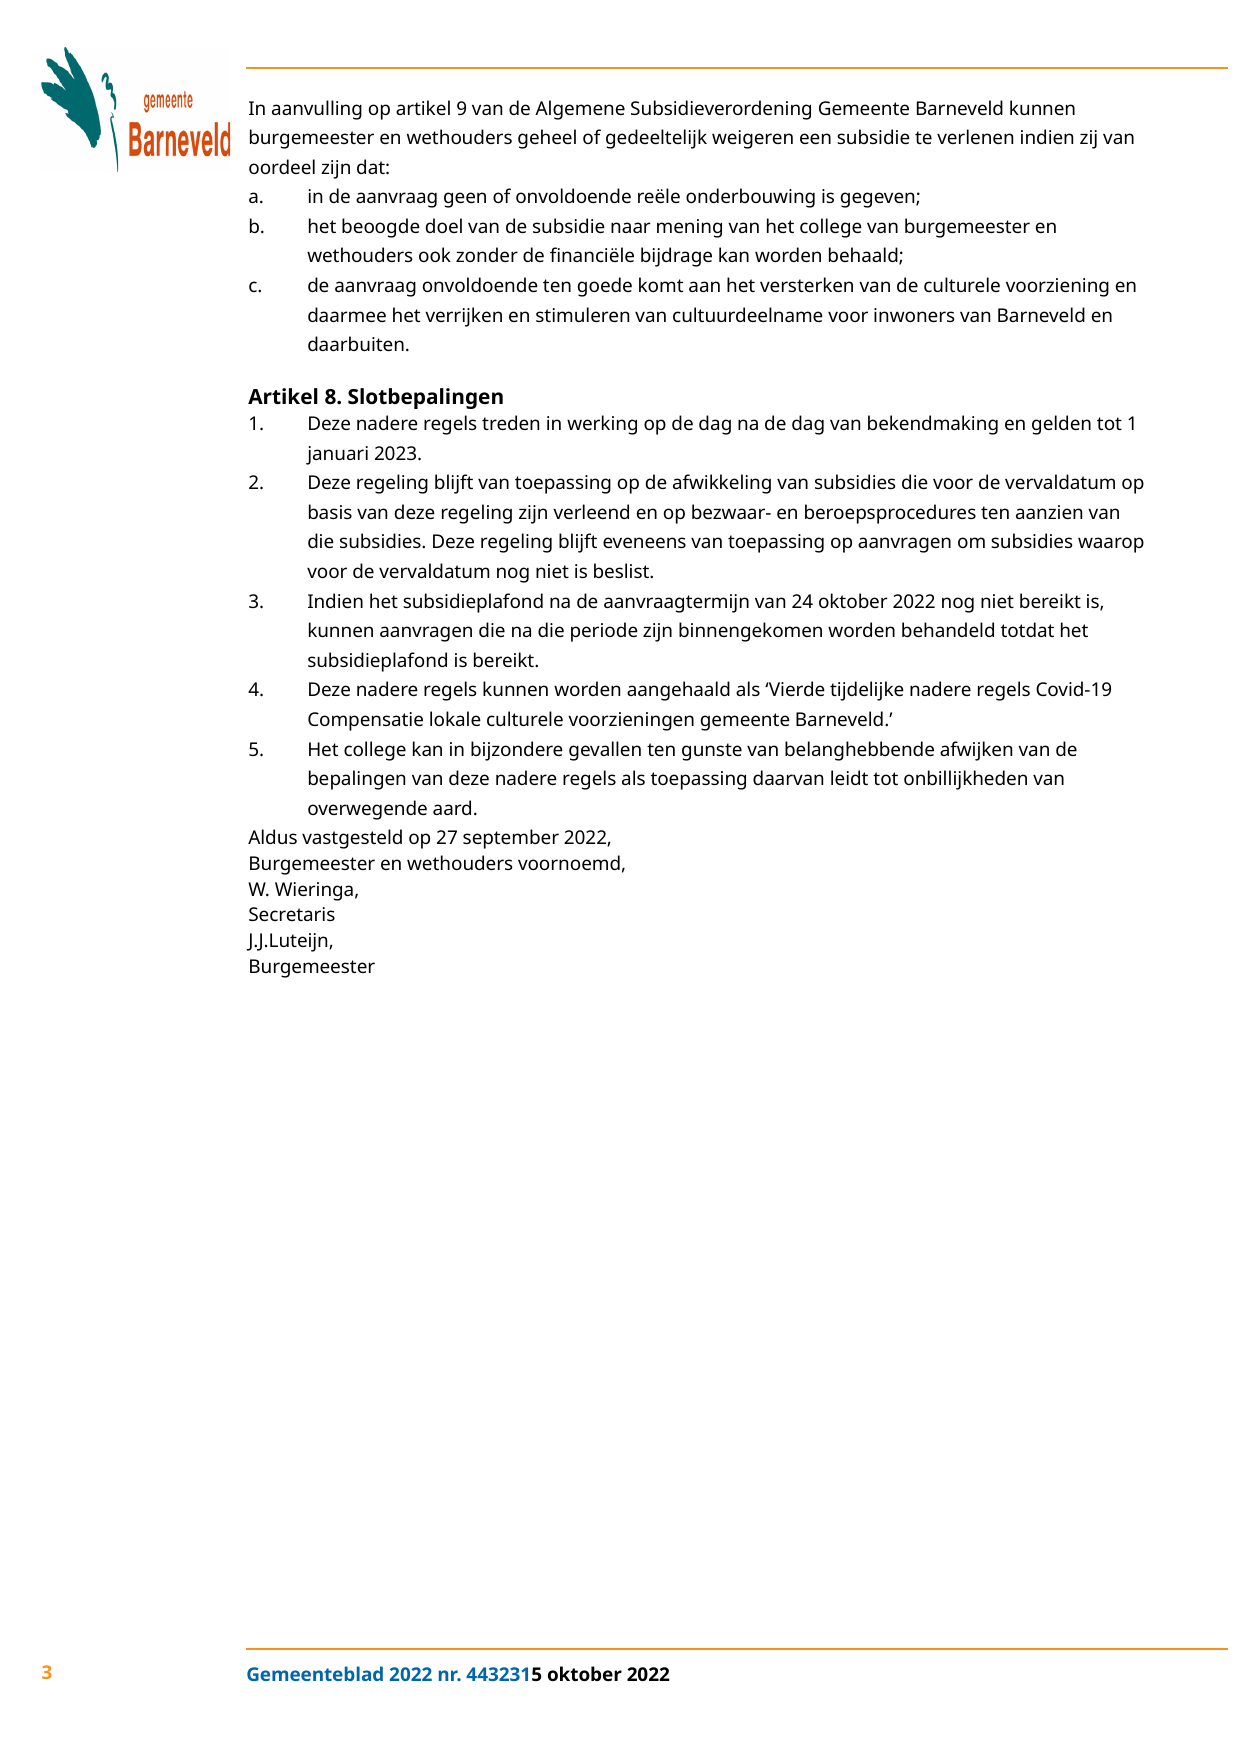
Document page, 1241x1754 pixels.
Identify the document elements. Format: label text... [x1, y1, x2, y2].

list Indien het subsidieplafond na de aanvraagtermijn van 24 oktober 2022 nog niet bereikt is, kunnen aanvragen die na die periode zijn binnengekomen worden behandeld totdat het subsidieplafond is bereikt. [248, 588, 1152, 673]
list het beoogde doel van de subsidie naar mening van het college van burgemeester en wethouders ook zonder de financiële bijdrage kan worden behaald; [248, 213, 1152, 268]
text In aanvulling op artikel 9 van de Algemene Subsidieverordening Gemeente Barneveld kunnen burgemeester en wethouders geheel of gedeeltelijk weigeren een subsidie te verlenen indien zij van oordeel zijn dat: [248, 95, 1152, 180]
text Burgemeester en wethouders voornoemd, [248, 850, 1152, 876]
text Burgemeester [248, 953, 1152, 979]
picture [41, 47, 231, 172]
text W. Wieringa, [248, 876, 1152, 902]
list de aanvraag onvoldoende ten goede komt aan het versterken van de culturele voorziening en daarmee het verrijken en stimuleren van cultuurdeelname voor inwoners van Barneveld en daarbuiten. [248, 272, 1152, 357]
list in de aanvraag geen of onvoldoende reële onderbouwing is gegeven; [248, 183, 1152, 209]
list Deze regeling blijft van toepassing op de afwikkeling van subsidies die voor de vervaldatum op basis van deze regeling zijn verleend en op bezwaar- en beroepsprocedures ten aanzien van die subsidies. Deze regeling blijft eveneens van toepassing op aanvragen om subsidies waarop voor de vervaldatum nog niet is beslist. [248, 469, 1152, 584]
list Deze nadere regels treden in werking op de dag na de dag van bekendmaking en gelden tot 1 januari 2023. [248, 410, 1152, 466]
text J.J.Luteijn, [248, 927, 1152, 953]
text Secretaris [248, 902, 1152, 927]
list Het college kan in bijzondere gevallen ten gunste van belanghebbende afwijken van de bepalingen van deze nadere regels als toepassing daarvan leidt tot onbillijkheden van overwegende aard. [248, 736, 1152, 821]
text Aldus vastgesteld op 27 september 2022, [248, 824, 1152, 850]
text Artikel 8. Slotbepalingen [248, 382, 1152, 410]
list Deze nadere regels kunnen worden aangehaald als ‘Vierde tijdelijke nadere regels Covid-19 Compensatie lokale culturele voorzieningen gemeente Barneveld.’ [248, 677, 1152, 732]
